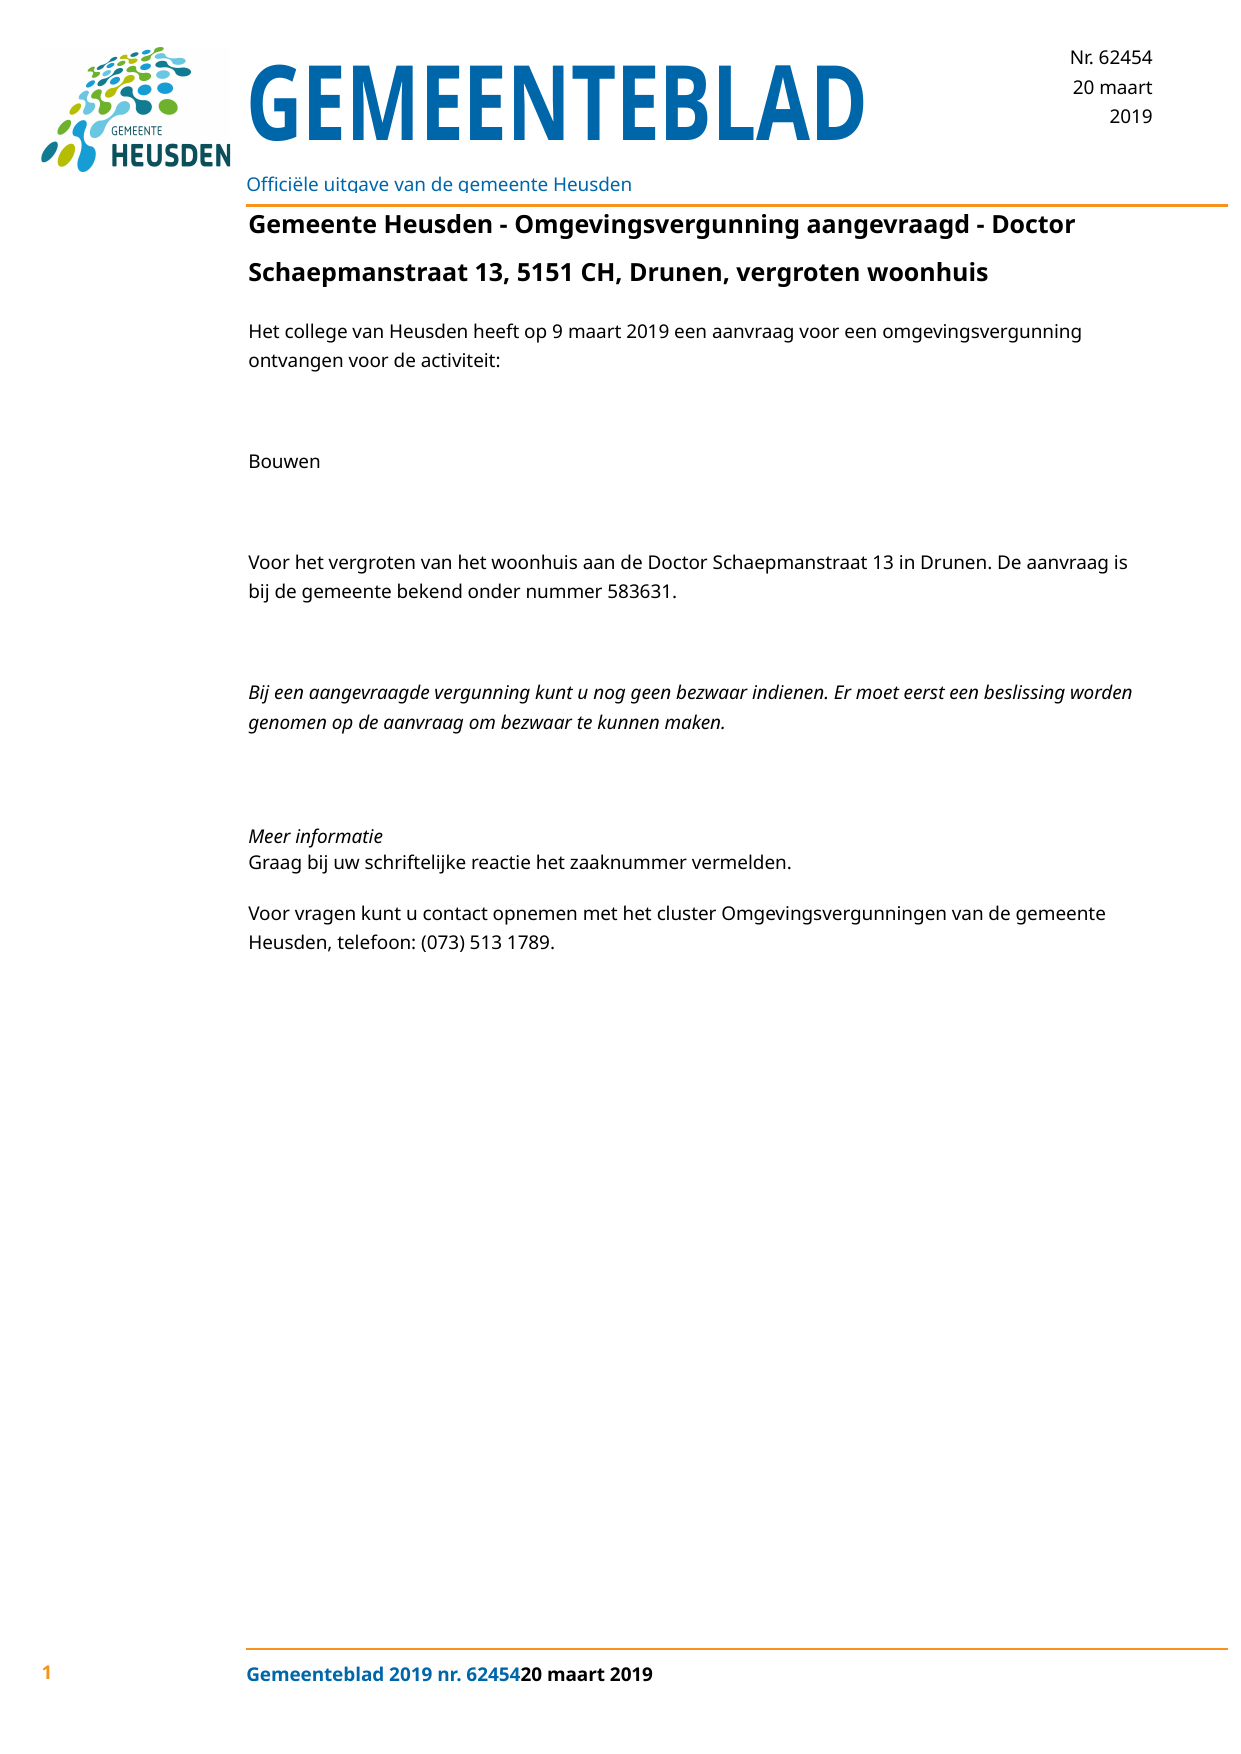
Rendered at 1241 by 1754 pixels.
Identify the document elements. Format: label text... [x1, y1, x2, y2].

text Gemeente Heusden - Omgevingsvergunning aangevraagd - Doctor Schaepmanstraat 13, 5151 CH, Drunen, vergroten woonhuis [248, 207, 1152, 288]
text Bouwen [248, 448, 1152, 474]
text Meer informatie [248, 823, 1152, 849]
text Voor het vergroten van het woonhuis aan de Doctor Schaepmanstraat 13 in Drunen. De aanvraag is bij de gemeente bekend onder nummer 583631. [248, 549, 1152, 604]
text Het college van Heusden heeft op 9 maart 2019 een aanvraag voor een omgevingsvergunning ontvangen voor de activiteit: [248, 318, 1152, 373]
picture [41, 47, 231, 172]
text Bij een aangevraagde vergunning kunt u nog geen bezwaar indienen. Er moet eerst een beslissing worden genomen op de aanvraag om bezwaar te kunnen maken. [248, 679, 1152, 735]
text Voor vragen kunt u contact opnemen met het cluster Omgevingsvergunningen van de gemeente Heusden, telefoon: (073) 513 1789. [248, 900, 1152, 955]
text Graag bij uw schriftelijke reactie het zaaknummer vermelden. [248, 849, 1152, 875]
